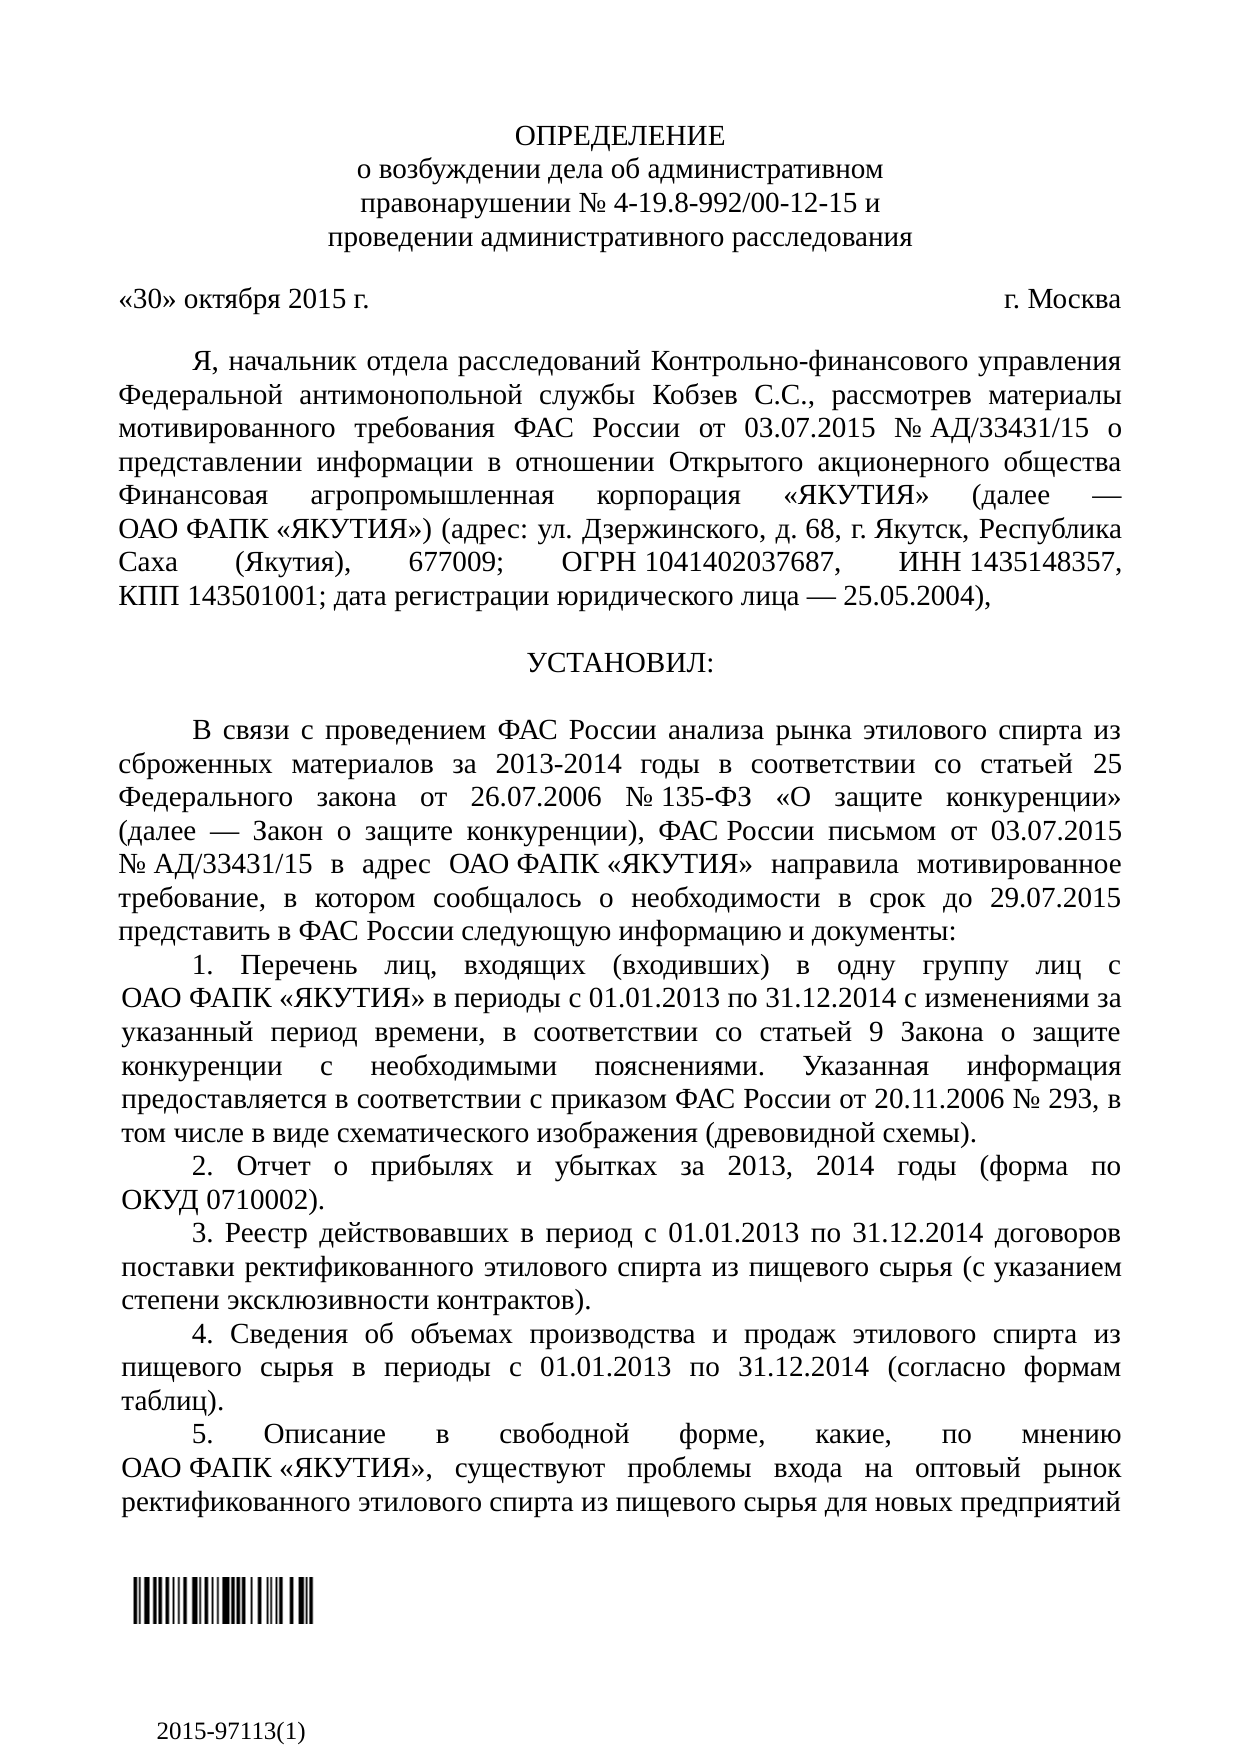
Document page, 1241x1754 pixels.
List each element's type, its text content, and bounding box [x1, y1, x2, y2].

text В связи с проведением ФАС России анализа рынка этилового спирта из сброженных материалов за 2013-2014 годы в соответствии со статьей 25 Федерального закона от 26.07.2006 № 135-ФЗ «О защите конкуренции» (далее — Закон о защите конкуренции), ФАС России письмом от 03.07.2015 № АД/33431/15 в адрес ОАО ФАПК «ЯКУТИЯ» направила мотивированное требование, в котором сообщалось о необходимости в срок до 29.07.2015 представить в ФАС России следующую информацию и документы: [118, 712, 1122, 947]
text проведении административного расследования [118, 219, 1122, 252]
text 2. Отчет о прибылях и убытках за 2013, 2014 годы (форма по ОКУД 0710002). [121, 1148, 1122, 1215]
text Я, начальник отдела расследований Контрольно-финансового управления Федеральной антимонопольной службы Кобзев С.С., рассмотрев материалы мотивированного требования ФАС России от 03.07.2015 № АД/33431/15 о представлении информации в отношении Открытого акционерного общества Финансовая агропромышленная корпорация «ЯКУТИЯ» (далее — ОАО ФАПК «ЯКУТИЯ») (адрес: ул. Дзержинского, д. 68, г. Якутск, Республика Саха (Якутия), 677009; ОГРН 1041402037687, ИНН 1435148357, КПП 143501001; дата регистрации юридического лица — 25.05.2004), [118, 343, 1122, 612]
text 3. Реестр действовавших в период с 01.01.2013 по 31.12.2014 договоров поставки ректификованного этилового спирта из пищевого сырья (с указанием степени эксклюзивности контрактов). [121, 1215, 1122, 1316]
text 4. Сведения об объемах производства и продаж этилового спирта из пищевого сырья в периоды с 01.01.2013 по 31.12.2014 (согласно формам таблиц). [121, 1316, 1122, 1417]
text ОПРЕДЕЛЕНИЕ [118, 118, 1122, 152]
text «30» октября 2015 г. г. Москва [118, 281, 1122, 314]
text 5. Описание в свободной форме, какие, по мнению ОАО ФАПК «ЯКУТИЯ», существуют проблемы входа на оптовый рынок ректификованного этилового спирта из пищевого сырья для новых предприятий [121, 1417, 1122, 1517]
text 1. Перечень лиц, входящих (входивших) в одну группу лиц с ОАО ФАПК «ЯКУТИЯ» в периоды с 01.01.2013 по 31.12.2014 с изменениями за указанный период времени, в соответствии со статьей 9 Закона о защите конкуренции с необходимыми пояснениями. Указанная информация предоставляется в соответствии с приказом ФАС России от 20.11.2006 № 293, в том числе в виде схематического изображения (древовидной схемы). [121, 947, 1122, 1148]
text правонарушении № 4-19.8-992/00-12-15 и [118, 185, 1122, 219]
text УСТАНОВИЛ: [118, 645, 1122, 679]
picture [118, 1577, 331, 1624]
text о возбуждении дела об административном [118, 152, 1122, 185]
